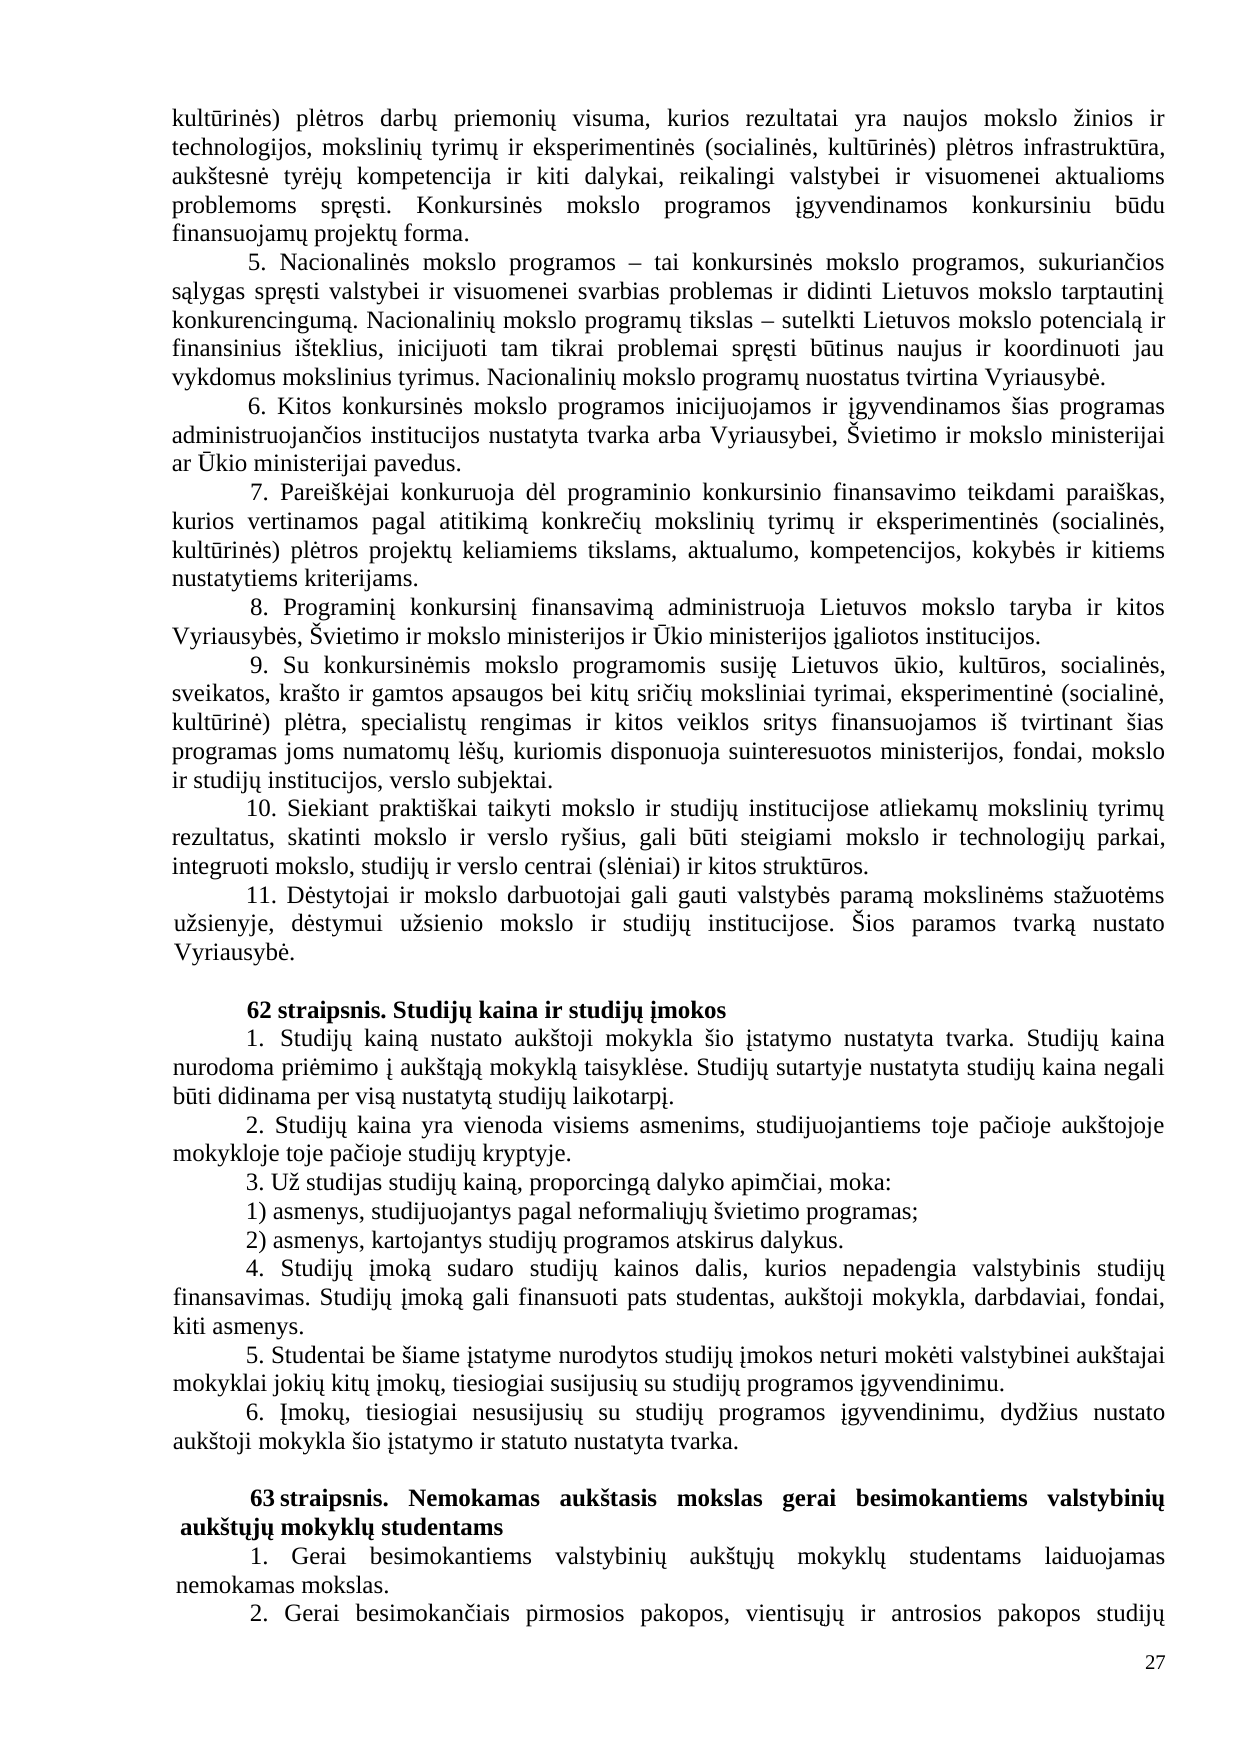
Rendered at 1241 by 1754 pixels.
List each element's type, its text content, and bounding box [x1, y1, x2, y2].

text 2) asmenys, kartojantys studijų programos atskirus dalykus. [173, 1225, 1166, 1253]
text 4. Studijų įmoką sudaro studijų kainos dalis, kurios nepadengia valstybinis studijų finansavimas. Studijų įmoką gali finansuoti pats studentas, aukštoji mokykla, darbdaviai, fondai, kiti asmenys. [173, 1253, 1166, 1340]
text 9. Su konkursinėmis mokslo programomis susiję Lietuvos ūkio, kultūros, socialinės, sveikatos, krašto ir gamtos apsaugos bei kitų sričių moksliniai tyrimai, eksperimentinė (socialinė, kultūrinė) plėtra, specialistų rengimas ir kitos veiklos sritys finansuojamos iš tvirtinant šias programas joms numatomų lėšų, kuriomis disponuoja suinteresuotos ministerijos, fondai, mokslo ir studijų institucijos, verslo subjektai. [172, 650, 1166, 793]
text 3. Už studijas studijų kainą, proporcingą dalyko apimčiai, moka: [173, 1167, 1166, 1196]
text 11. Dėstytojai ir mokslo darbuotojai gali gauti valstybės paramą mokslinėms stažuotėms užsienyje, dėstymui užsienio mokslo ir studijų institucijose. Šios paramos tvarką nustato Vyriausybė. [174, 880, 1166, 966]
text kultūrinės) plėtros darbų priemonių visuma, kurios rezultatai yra naujos mokslo žinios ir technologijos, mokslinių tyrimų ir eksperimentinės (socialinės, kultūrinės) plėtros infrastruktūra, aukštesnė tyrėjų kompetencija ir kiti dalykai, reikalingi valstybei ir visuomenei aktualioms problemoms spręsti. Konkursinės mokslo programos įgyvendinamos konkursiniu būdu finansuojamų projektų forma. [172, 103, 1166, 247]
text 5. Studentai be šiame įstatyme nurodytos studijų įmokos neturi mokėti valstybinei aukštajai mokyklai jokių kitų įmokų, tiesiogiai susijusių su studijų programos įgyvendinimu. [173, 1340, 1166, 1397]
text 2. Gerai besimokančiais pirmosios pakopos, vientisųjų ir antrosios pakopos studijų [176, 1598, 1166, 1627]
text 1. Gerai besimokantiems valstybinių aukštųjų mokyklų studentams laiduojamas nemokamas mokslas. [176, 1541, 1166, 1598]
text 1. Studijų kainą nustato aukštoji mokykla šio įstatymo nustatyta tvarka. Studijų kaina nurodoma priėmimo į aukštąją mokyklą taisyklėse. Studijų sutartyje nustatyta studijų kaina negali būti didinama per visą nustatytą studijų laikotarpį. [173, 1023, 1166, 1110]
text 63 straipsnis. Nemokamas aukštasis mokslas gerai besimokantiems valstybinių aukštųjų mokyklų studentams [180, 1483, 1166, 1541]
text 62 straipsnis. Studijų kaina ir studijų įmokos [247, 995, 1166, 1023]
text 5. Nacionalinės mokslo programos – tai konkursinės mokslo programos, sukuriančios sąlygas spręsti valstybei ir visuomenei svarbias problemas ir didinti Lietuvos mokslo tarptautinį konkurencingumą. Nacionalinių mokslo programų tikslas – sutelkti Lietuvos mokslo potencialą ir finansinius išteklius, inicijuoti tam tikrai problemai spręsti būtinus naujus ir koordinuoti jau vykdomus mokslinius tyrimus. Nacionalinių mokslo programų nuostatus tvirtina Vyriausybė. [172, 247, 1166, 391]
text 10. Siekiant praktiškai taikyti mokslo ir studijų institucijose atliekamų mokslinių tyrimų rezultatus, skatinti mokslo ir verslo ryšius, gali būti steigiami mokslo ir technologijų parkai, integruoti mokslo, studijų ir verslo centrai (slėniai) ir kitos struktūros. [172, 793, 1166, 880]
text 6. Įmokų, tiesiogiai nesusijusių su studijų programos įgyvendinimu, dydžius nustato aukštoji mokykla šio įstatymo ir statuto nustatyta tvarka. [173, 1397, 1166, 1455]
text 1) asmenys, studijuojantys pagal neformaliųjų švietimo programas; [173, 1196, 1166, 1225]
text 8. Programinį konkursinį finansavimą administruoja Lietuvos mokslo taryba ir kitos Vyriausybės, Švietimo ir mokslo ministerijos ir Ūkio ministerijos įgaliotos institucijos. [172, 592, 1166, 650]
text 6. Kitos konkursinės mokslo programos inicijuojamos ir įgyvendinamos šias programas administruojančios institucijos nustatyta tvarka arba Vyriausybei, Švietimo ir mokslo ministerijai ar Ūkio ministerijai pavedus. [172, 391, 1166, 477]
text 2. Studijų kaina yra vienoda visiems asmenims, studijuojantiems toje pačioje aukštojoje mokykloje toje pačioje studijų kryptyje. [173, 1110, 1166, 1167]
text 7. Pareiškėjai konkuruoja dėl programinio konkursinio finansavimo teikdami paraiškas, kurios vertinamos pagal atitikimą konkrečių mokslinių tyrimų ir eksperimentinės (socialinės, kultūrinės) plėtros projektų keliamiems tikslams, aktualumo, kompetencijos, kokybės ir kitiems nustatytiems kriterijams. [172, 477, 1166, 592]
